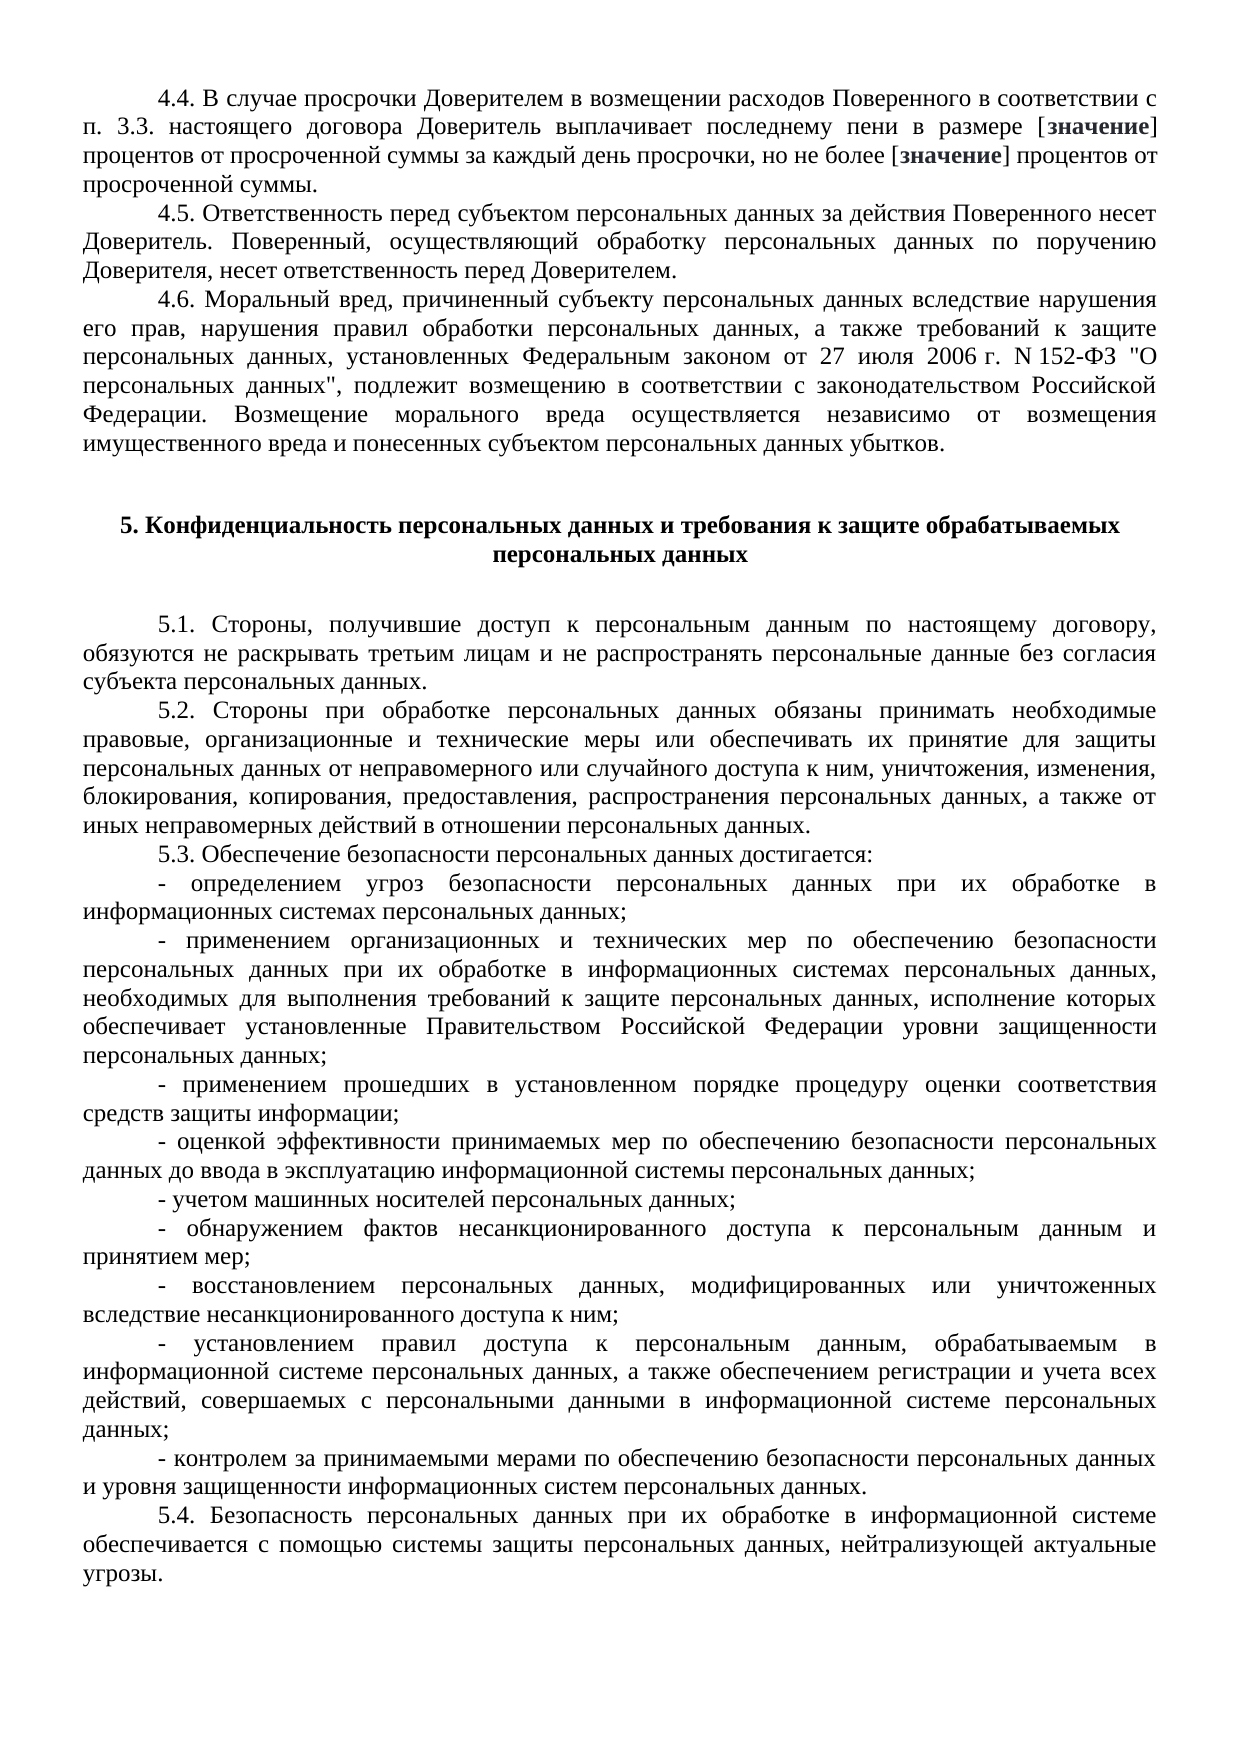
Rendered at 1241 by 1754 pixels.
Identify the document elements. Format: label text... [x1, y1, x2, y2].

text - применением организационных и технических мер по обеспечению безопасности персональных данных при их обработке в информационных системах персональных данных, необходимых для выполнения требований к защите персональных данных, исполнение которых обеспечивает установленные Правительством Российской Федерации уровни защищенности персональных данных; [83, 925, 1157, 1069]
text 5.1. Стороны, получившие доступ к персональным данным по настоящему договору, обязуются не раскрывать третьим лицам и не распространять персональные данные без согласия субъекта персональных данных. [83, 609, 1157, 695]
text - восстановлением персональных данных, модифицированных или уничтоженных вследствие несанкционированного доступа к ним; [83, 1270, 1157, 1328]
text 5.2. Стороны при обработке персональных данных обязаны принимать необходимые правовые, организационные и технические меры или обеспечивать их принятие для защиты персональных данных от неправомерного или случайного доступа к ним, уничтожения, изменения, блокирования, копирования, предоставления, распространения персональных данных, а также от иных неправомерных действий в отношении персональных данных. [83, 695, 1157, 839]
text 4.6. Моральный вред, причиненный субъекту персональных данных вследствие нарушения его прав, нарушения правил обработки персональных данных, а также требований к защите персональных данных, установленных Федеральным законом от 27 июля 2006 г. N 152-ФЗ "О персональных данных", подлежит возмещению в соответствии с законодательством Российской Федерации. Возмещение морального вреда осуществляется независимо от возмещения имущественного вреда и понесенных субъектом персональных данных убытков. [83, 284, 1157, 456]
text - установлением правил доступа к персональным данным, обрабатываемым в информационной системе персональных данных, а также обеспечением регистрации и учета всех действий, совершаемых с персональными данными в информационной системе персональных данных; [83, 1328, 1157, 1443]
text 5.4. Безопасность персональных данных при их обработке в информационной системе обеспечивается с помощью системы защиты персональных данных, нейтрализующей актуальные угрозы. [83, 1500, 1157, 1586]
text 4.4. В случае просрочки Доверителем в возмещении расходов Поверенного в соответствии с п. 3.3. настоящего договора Доверитель выплачивает последнему пени в размере [значение] процентов от просроченной суммы за каждый день просрочки, но не более [значение] процентов от просроченной суммы. [83, 83, 1157, 198]
text 4.5. Ответственность перед субъектом персональных данных за действия Поверенного несет Доверитель. Поверенный, осуществляющий обработку персональных данных по поручению Доверителя, несет ответственность перед Доверителем. [83, 198, 1157, 284]
text 5.3. Обеспечение безопасности персональных данных достигается: [83, 839, 1157, 868]
text - оценкой эффективности принимаемых мер по обеспечению безопасности персональных данных до ввода в эксплуатацию информационной системы персональных данных; [83, 1126, 1157, 1184]
text - обнаружением фактов несанкционированного доступа к персональным данным и принятием мер; [83, 1213, 1157, 1270]
text - применением прошедших в установленном порядке процедуру оценки соответствия средств защиты информации; [83, 1069, 1157, 1126]
text - учетом машинных носителей персональных данных; [83, 1184, 1157, 1213]
subtitle 5. Конфиденциальность персональных данных и требования к защите обрабатываемых персональных данных [83, 510, 1157, 568]
text - определением угроз безопасности персональных данных при их обработке в информационных системах персональных данных; [83, 868, 1157, 925]
text - контролем за принимаемыми мерами по обеспечению безопасности персональных данных и уровня защищенности информационных систем персональных данных. [83, 1443, 1157, 1500]
